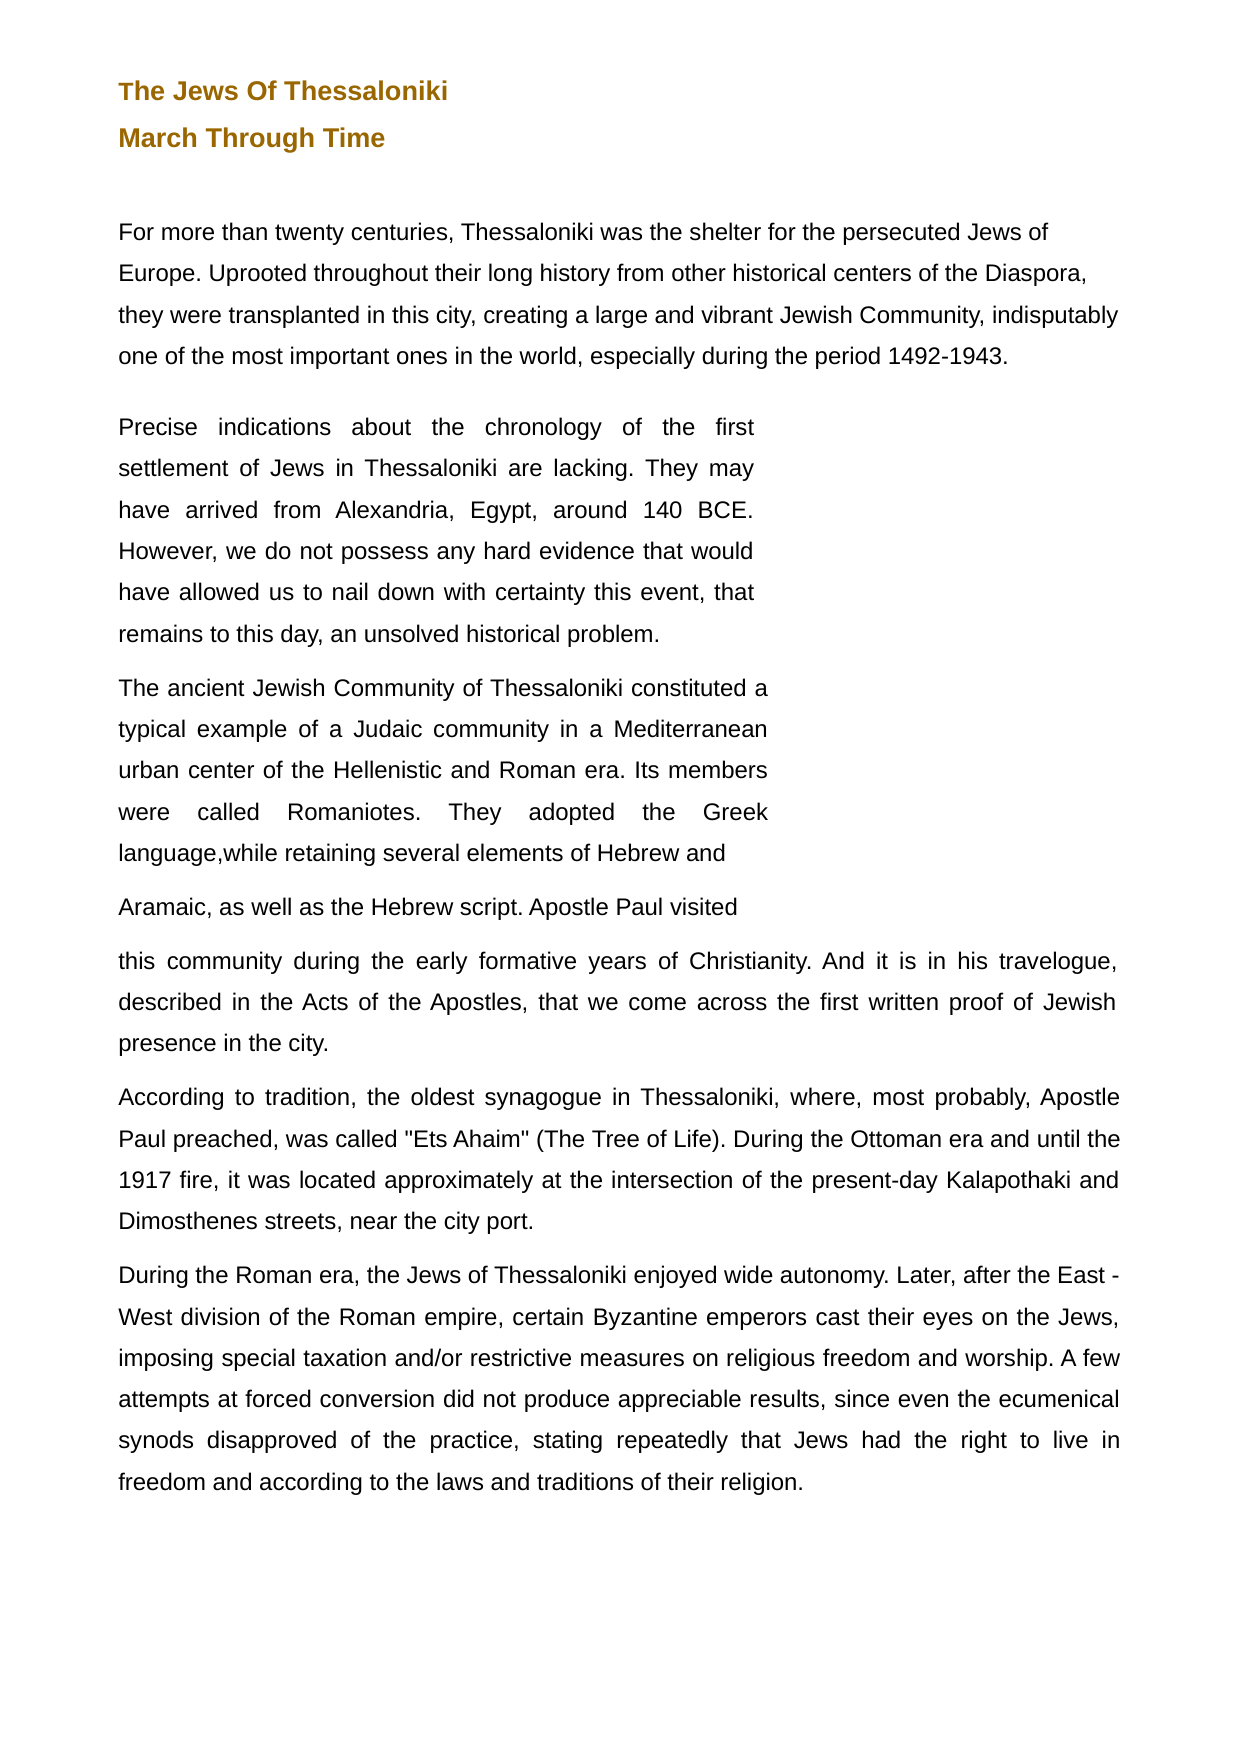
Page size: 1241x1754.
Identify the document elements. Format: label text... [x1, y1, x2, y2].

text The Jews Of Thessaloniki March Through Time For more than twenty centuries, Thessaloniki was the shelter for the persecuted Jews of Europe. Uprooted throughout their long history from other historical centers of the Diaspora, they were transplanted in this city, creating a large and vibrant Jewish Community, indisputably one of the most important ones in the world, especially during the period 1492-1943. [118, 75, 1122, 369]
text Precise indications about the chronology of the first settlement of Jews in Thessaloniki are lacking. They may have arrived from Alexandria, Egypt, around 140 BCE. However, we do not possess any hard evidence that would have allowed us to nail down with certainty this event, that remains to this day, an unsolved historical problem. [118, 413, 755, 647]
text The ancient Jewish Community of Thessaloniki constituted a typical example of a Judaic community in a Mediterranean urban center of the Hellenistic and Roman era. Its members were called Romaniotes. They adopted the Greek language,while retaining several elements of Hebrew and [118, 673, 769, 866]
text Aramaic, as well as the Hebrew script. Apostle Paul visited [118, 893, 769, 920]
text According to tradition, the oldest synagogue in Thessaloniki, where, most probably, Apostle Paul preached, was called "Ets Ahaim" (The Tree of Life). During the Ottoman era and until the 1917 fire, it was located approximately at the intersection of the present-day Kalapothaki and Dimosthenes streets, near the city port. [118, 1083, 1122, 1235]
text this community during the early formative years of Christianity. And it is in his travelogue, described in the Acts of the Apostles, that we come across the first written proof of Jewish presence in the city. [118, 947, 1119, 1057]
text During the Roman era, the Jews of Thessaloniki enjoyed wide autonomy. Later, after the East - West division of the Roman empire, certain Byzantine emperors cast their eyes on the Jews, imposing special taxation and/or restrictive measures on religious freedom and worship. A few attempts at forced conversion did not produce appreciable results, since even the ecumenical synods disapproved of the practice, stating repeatedly that Jews had the right to live in freedom and according to the laws and traditions of their religion. [118, 1261, 1122, 1495]
